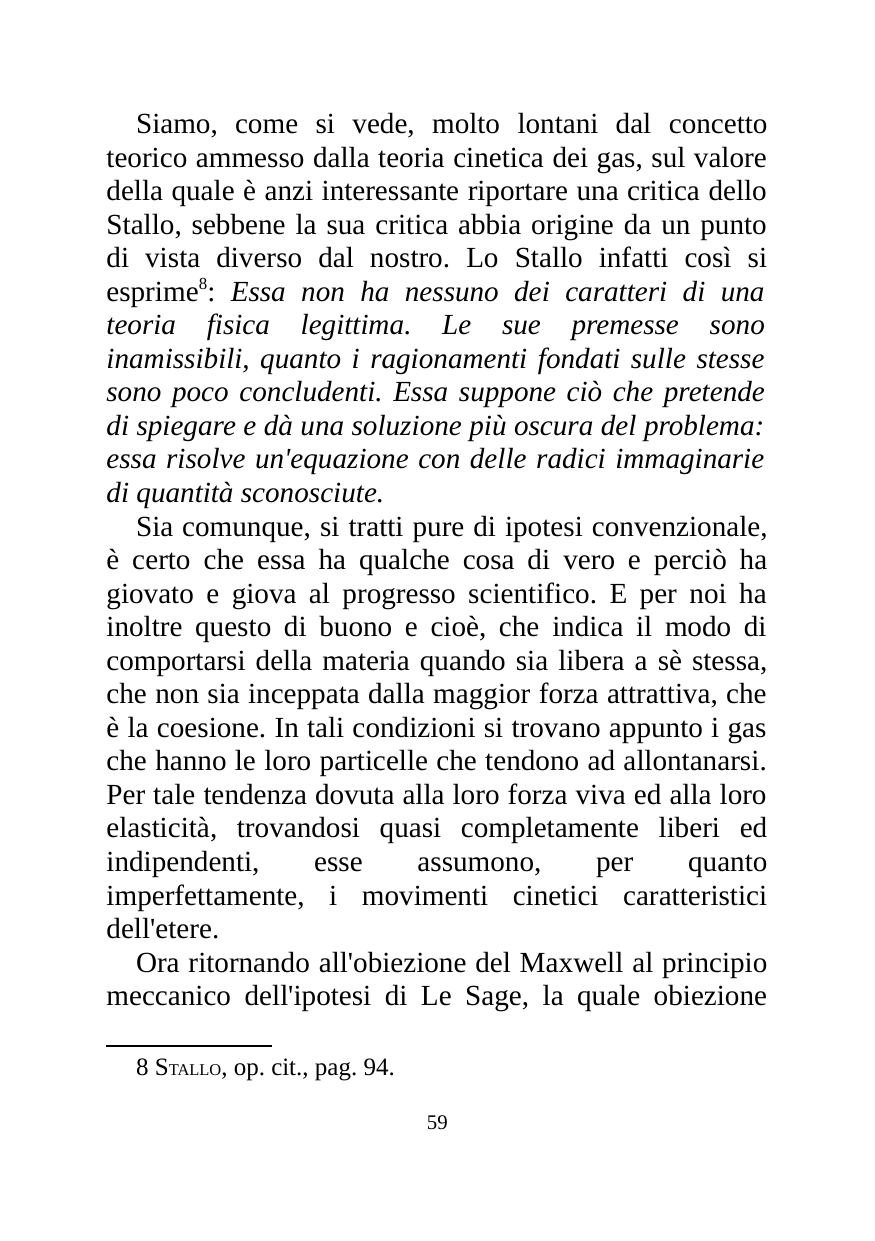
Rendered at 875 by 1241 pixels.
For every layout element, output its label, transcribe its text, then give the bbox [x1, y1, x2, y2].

text Sia comunque, si tratti pure di ipotesi convenzionale, è certo che essa ha qualche cosa di vero e perciò ha giovato e giova al progresso scientifico. E per noi ha inoltre questo di buono e cioè, che indica il modo di comportarsi della materia quando sia libera a sè stessa, che non sia inceppata dalla maggior forza attrattiva, che è la coesione. In tali condizioni si trovano appunto i gas che hanno le loro particelle che tendono ad allontanarsi. Per tale tendenza dovuta alla loro forza viva ed alla loro elasticità, trovandosi quasi completamente liberi ed indipendenti, esse assumono, per quanto imperfettamente, i movimenti cinetici caratteristici dell'etere. [106, 509, 768, 945]
text Ora ritornando all'obiezione del Maxwell al principio meccanico dell'ipotesi di Le Sage, la quale obiezione [106, 945, 768, 1012]
text Siamo, come si vede, molto lontani dal concetto teorico ammesso dalla teoria cinetica dei gas, sul valore della quale è anzi interessante riportare una critica dello Stallo, sebbene la sua critica abbia origine da un punto di vista diverso dal nostro. Lo Stallo infatti così si esprime: Essa non ha nessuno dei caratteri di una teoria fisica legittima. Le sue premesse sono inamissibili, quanto i ragionamenti fondati sulle stesse sono poco concludenti. Essa suppone ciò che pretende di spiegare e dà una soluzione più oscura del problema: essa risolve un'equazione con delle radici immaginarie di quantità sconosciute. [106, 106, 768, 509]
text Stallo, op. cit., pag. 94. [106, 1052, 768, 1080]
